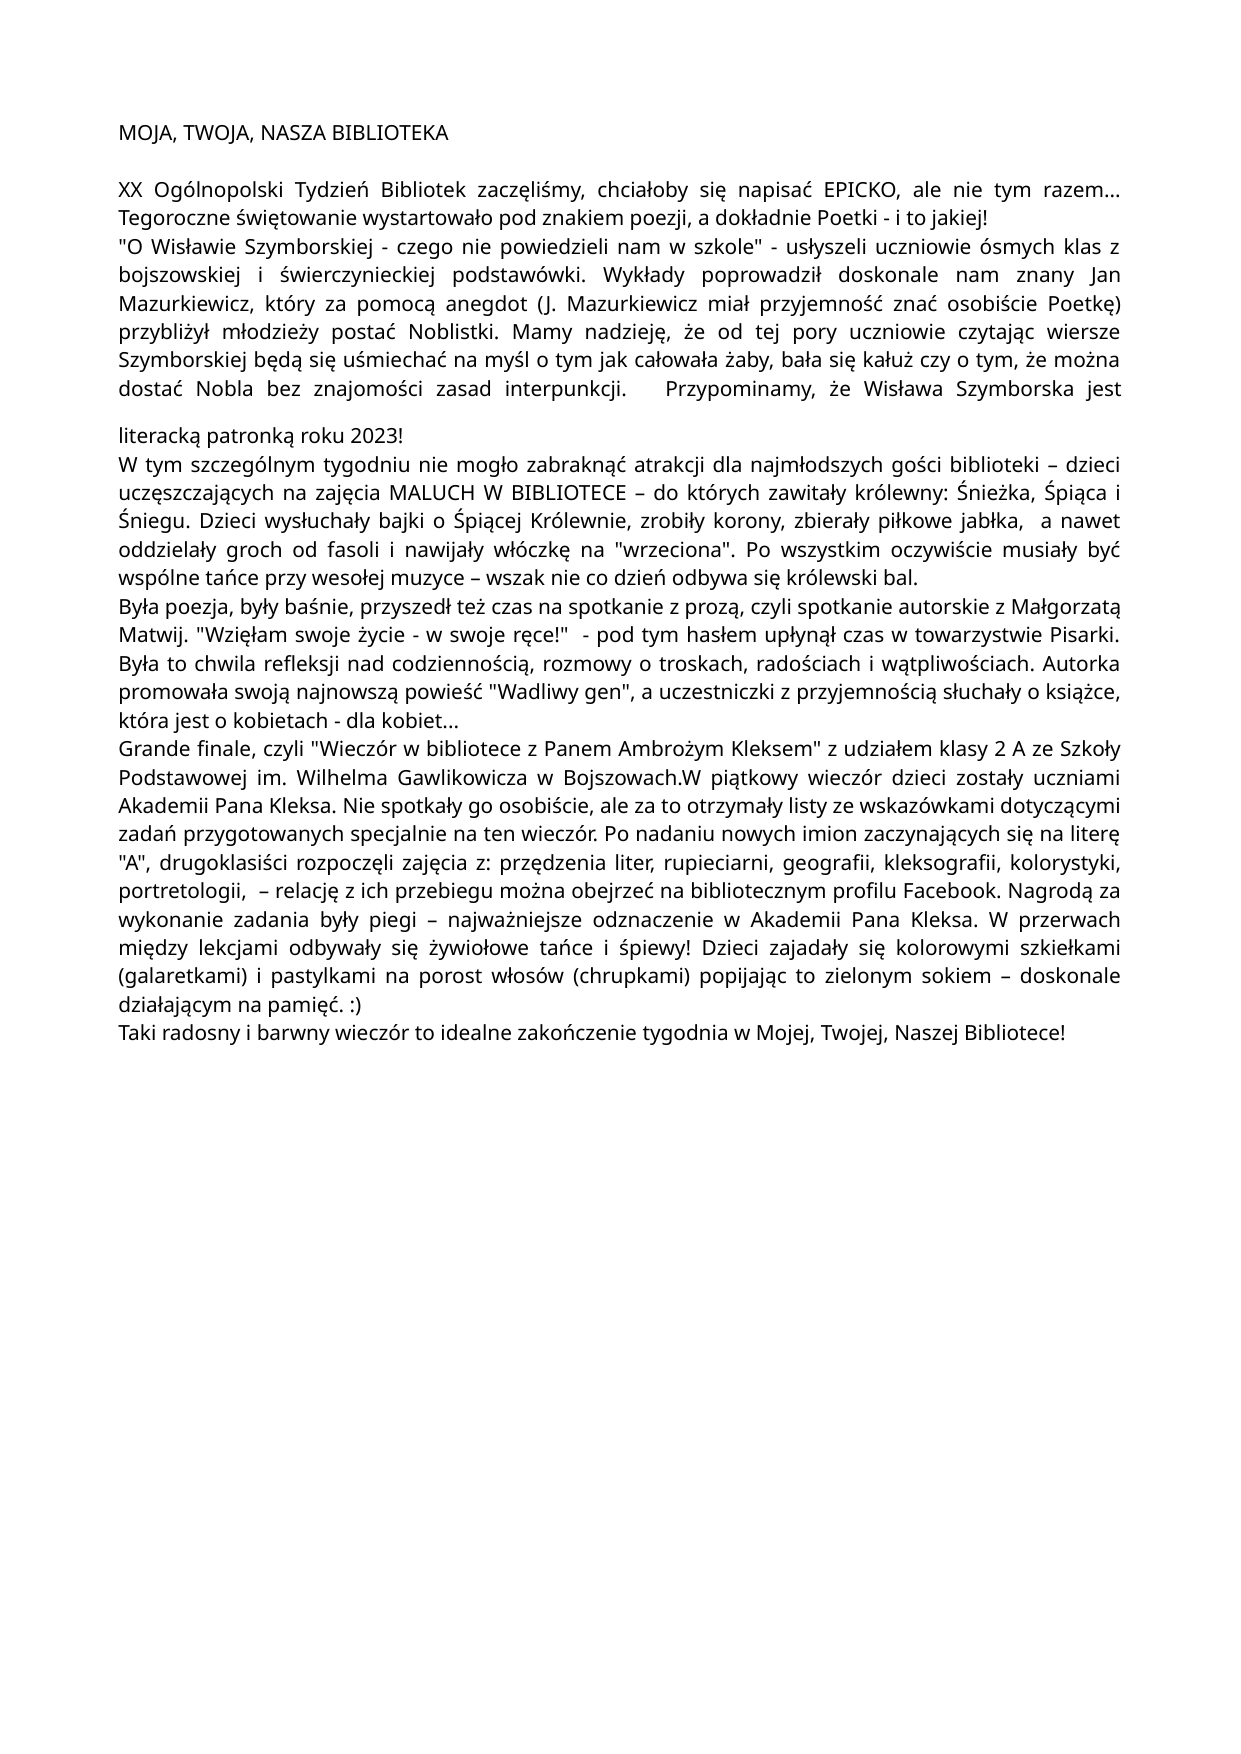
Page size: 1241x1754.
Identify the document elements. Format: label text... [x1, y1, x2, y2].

text Grande finale, czyli "Wieczór w bibliotece z Panem Ambrożym Kleksem" z udziałem klasy 2 A ze Szkoły Podstawowej im. Wilhelma Gawlikowicza w Bojszowach.W piątkowy wieczór dzieci zostały uczniami Akademii Pana Kleksa. Nie spotkały go osobiście, ale za to otrzymały listy ze wskazówkami dotyczącymi zadań przygotowanych specjalnie na ten wieczór. Po nadaniu nowych imion zaczynających się na literę "A", drugoklasiści rozpoczęli zajęcia z: przędzenia liter, rupieciarni, geografii, kleksografii, kolorystyki, portretologii, – relację z ich przebiegu można obejrzeć na bibliotecznym profilu Facebook. Nagrodą za wykonanie zadania były piegi – najważniejsze odznaczenie w Akademii Pana Kleksa. W przerwach między lekcjami odbywały się żywiołowe tańce i śpiewy! Dzieci zajadały się kolorowymi szkiełkami (galaretkami) i pastylkami na porost włosów (chrupkami) popijając to zielonym sokiem – doskonale działającym na pamięć. :) [118, 734, 1122, 1018]
text Była poezja, były baśnie, przyszedł też czas na spotkanie z prozą, czyli spotkanie autorskie z Małgorzatą Matwij. "Wzięłam swoje życie - w swoje ręce!" - pod tym hasłem upłynął czas w towarzystwie Pisarki. Była to chwila refleksji nad codziennością, rozmowy o troskach, radościach i wątpliwościach. Autorka promowała swoją najnowszą powieść "Wadliwy gen", a uczestniczki z przyjemnością słuchały o książce, która jest o kobietach - dla kobiet... [118, 592, 1122, 734]
text Taki radosny i barwny wieczór to idealne zakończenie tygodnia w Mojej, Twojej, Naszej Bibliotece! [118, 1018, 1122, 1047]
text "O Wisławie Szymborskiej - czego nie powiedzieli nam w szkole" - usłyszeli uczniowie ósmych klas z bojszowskiej i świerczynieckiej podstawówki. Wykłady poprowadził doskonale nam znany Jan Mazurkiewicz, który za pomocą anegdot (J. Mazurkiewicz miał przyjemność znać osobiście Poetkę) przybliżył młodzieży postać Noblistki. Mamy nadzieję, że od tej pory uczniowie czytając wiersze Szymborskiej będą się uśmiechać na myśl o tym jak całowała żaby, bała się kałuż czy o tym, że można dostać Nobla bez znajomości zasad interpunkcji. Przypominamy, że Wisława Szymborska jest literacką patronką roku 2023! [118, 232, 1122, 450]
text MOJA, TWOJA, NASZA BIBLIOTEKA [118, 118, 1122, 147]
text XX Ogólnopolski Tydzień Bibliotek zaczęliśmy, chciałoby się napisać EPICKO, ale nie tym razem... Tegoroczne świętowanie wystartowało pod znakiem poezji, a dokładnie Poetki - i to jakiej! [118, 175, 1122, 232]
text W tym szczególnym tygodniu nie mogło zabraknąć atrakcji dla najmłodszych gości biblioteki – dzieci uczęszczających na zajęcia MALUCH W BIBLIOTECE – do których zawitały królewny: Śnieżka, Śpiąca i Śniegu. Dzieci wysłuchały bajki o Śpiącej Królewnie, zrobiły korony, zbierały piłkowe jabłka, a nawet oddzielały groch od fasoli i nawijały włóczkę na "wrzeciona". Po wszystkim oczywiście musiały być wspólne tańce przy wesołej muzyce – wszak nie co dzień odbywa się królewski bal. [118, 450, 1122, 592]
